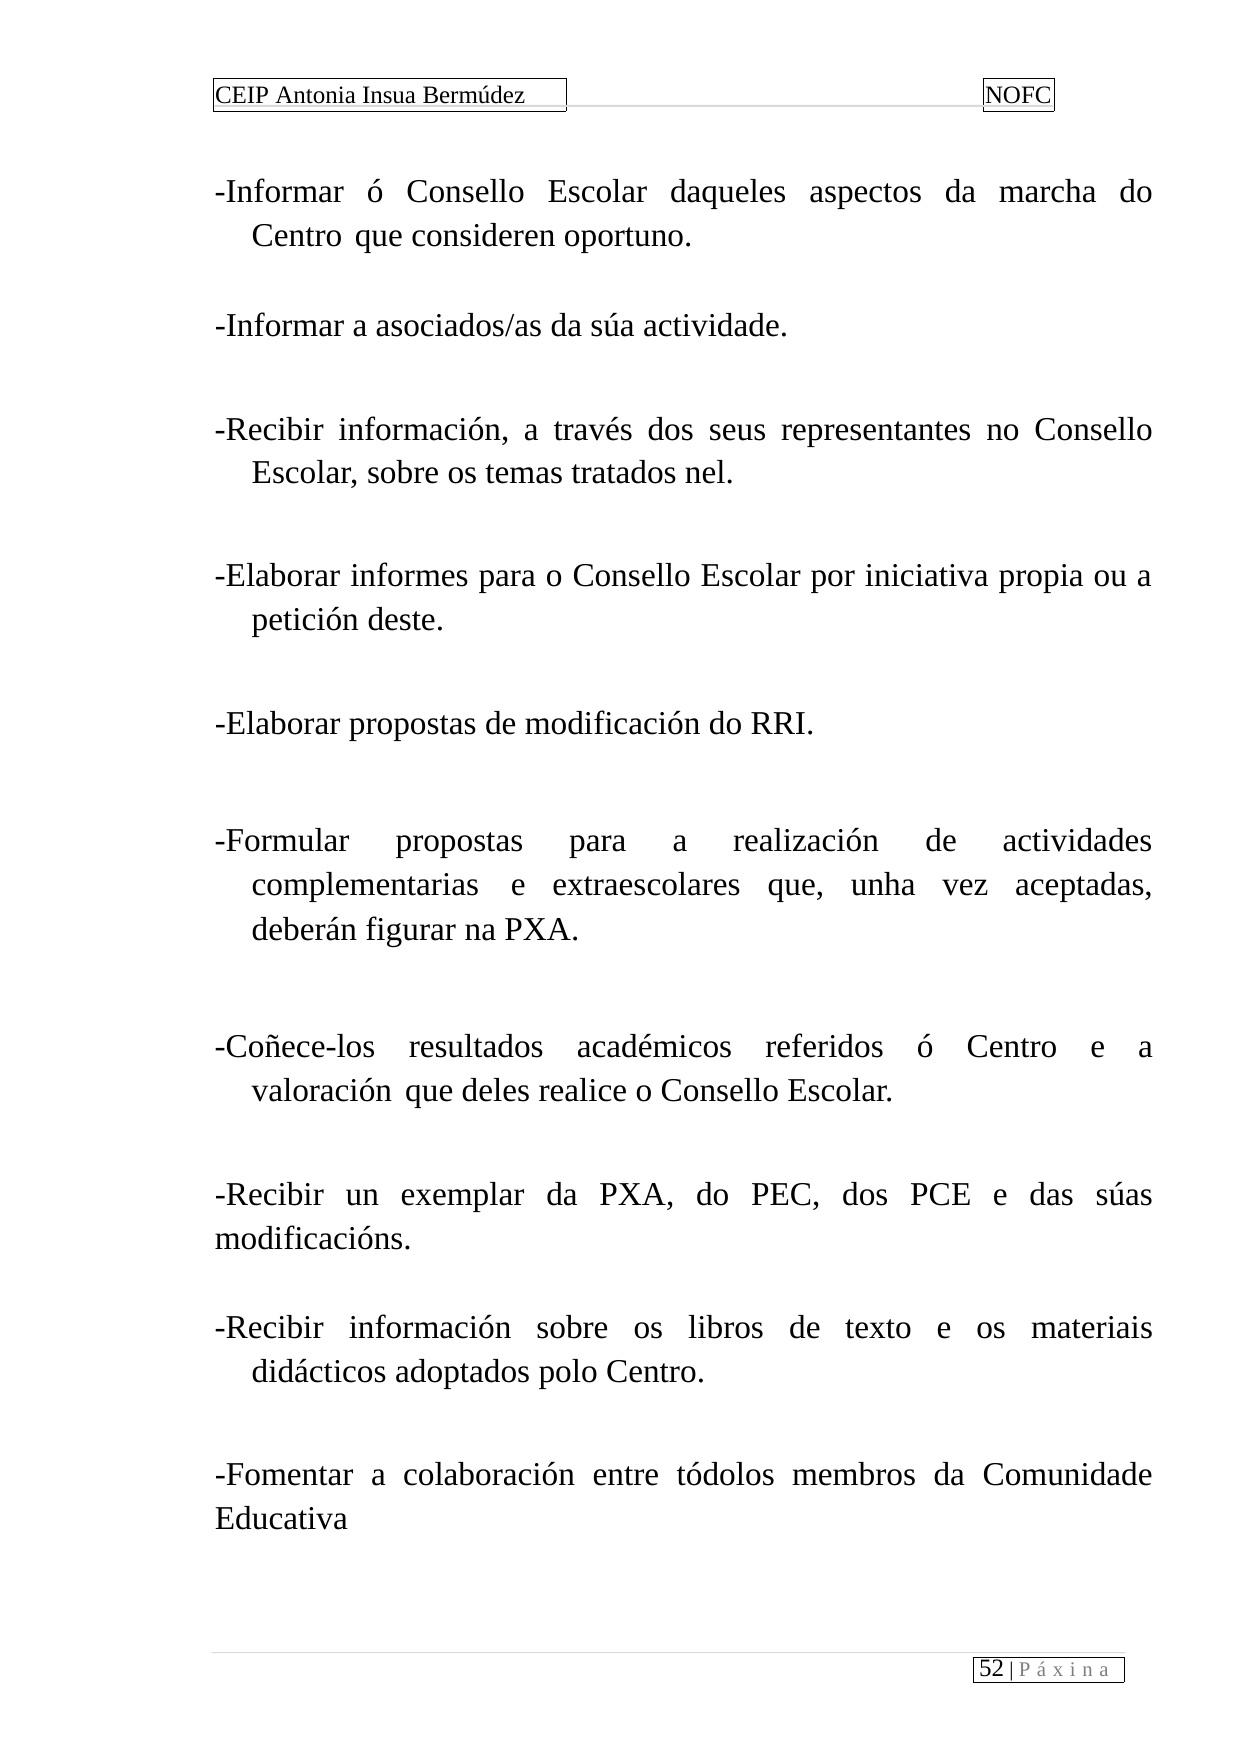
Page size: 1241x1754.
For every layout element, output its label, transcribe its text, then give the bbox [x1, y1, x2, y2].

text -Fomentar a colaboración entre tódolos membros da Comunidade Educativa [214, 1454, 1153, 1537]
text -Informar a asociados/as da súa actividade. [214, 305, 1153, 343]
text -Elaborar informes para o Consello Escolar por iniciativa propia ou a petición deste. [214, 556, 1153, 638]
text -Recibir un exemplar da PXA, do PEC, dos PCE e das súas modificacións. [214, 1174, 1153, 1256]
text -Formular propostas para a realización de actividades complementarias e extraescolares que, unha vez aceptadas, deberán figurar na PXA. [214, 821, 1153, 947]
text -Coñece-los resultados académicos referidos ó Centro e a valoración que deles realice o Consello Escolar. [214, 1026, 1153, 1108]
text -Recibir información sobre os libros de texto e os materiais didácticos adoptados polo Centro. [214, 1307, 1153, 1390]
text -Recibir información, a través dos seus representantes no Consello Escolar, sobre os temas tratados nel. [214, 409, 1153, 491]
text -Informar ó Consello Escolar daqueles aspectos da marcha do Centro que consideren oportuno. [214, 172, 1153, 254]
text -Elaborar propostas de modificación do RRI. [214, 703, 1153, 742]
